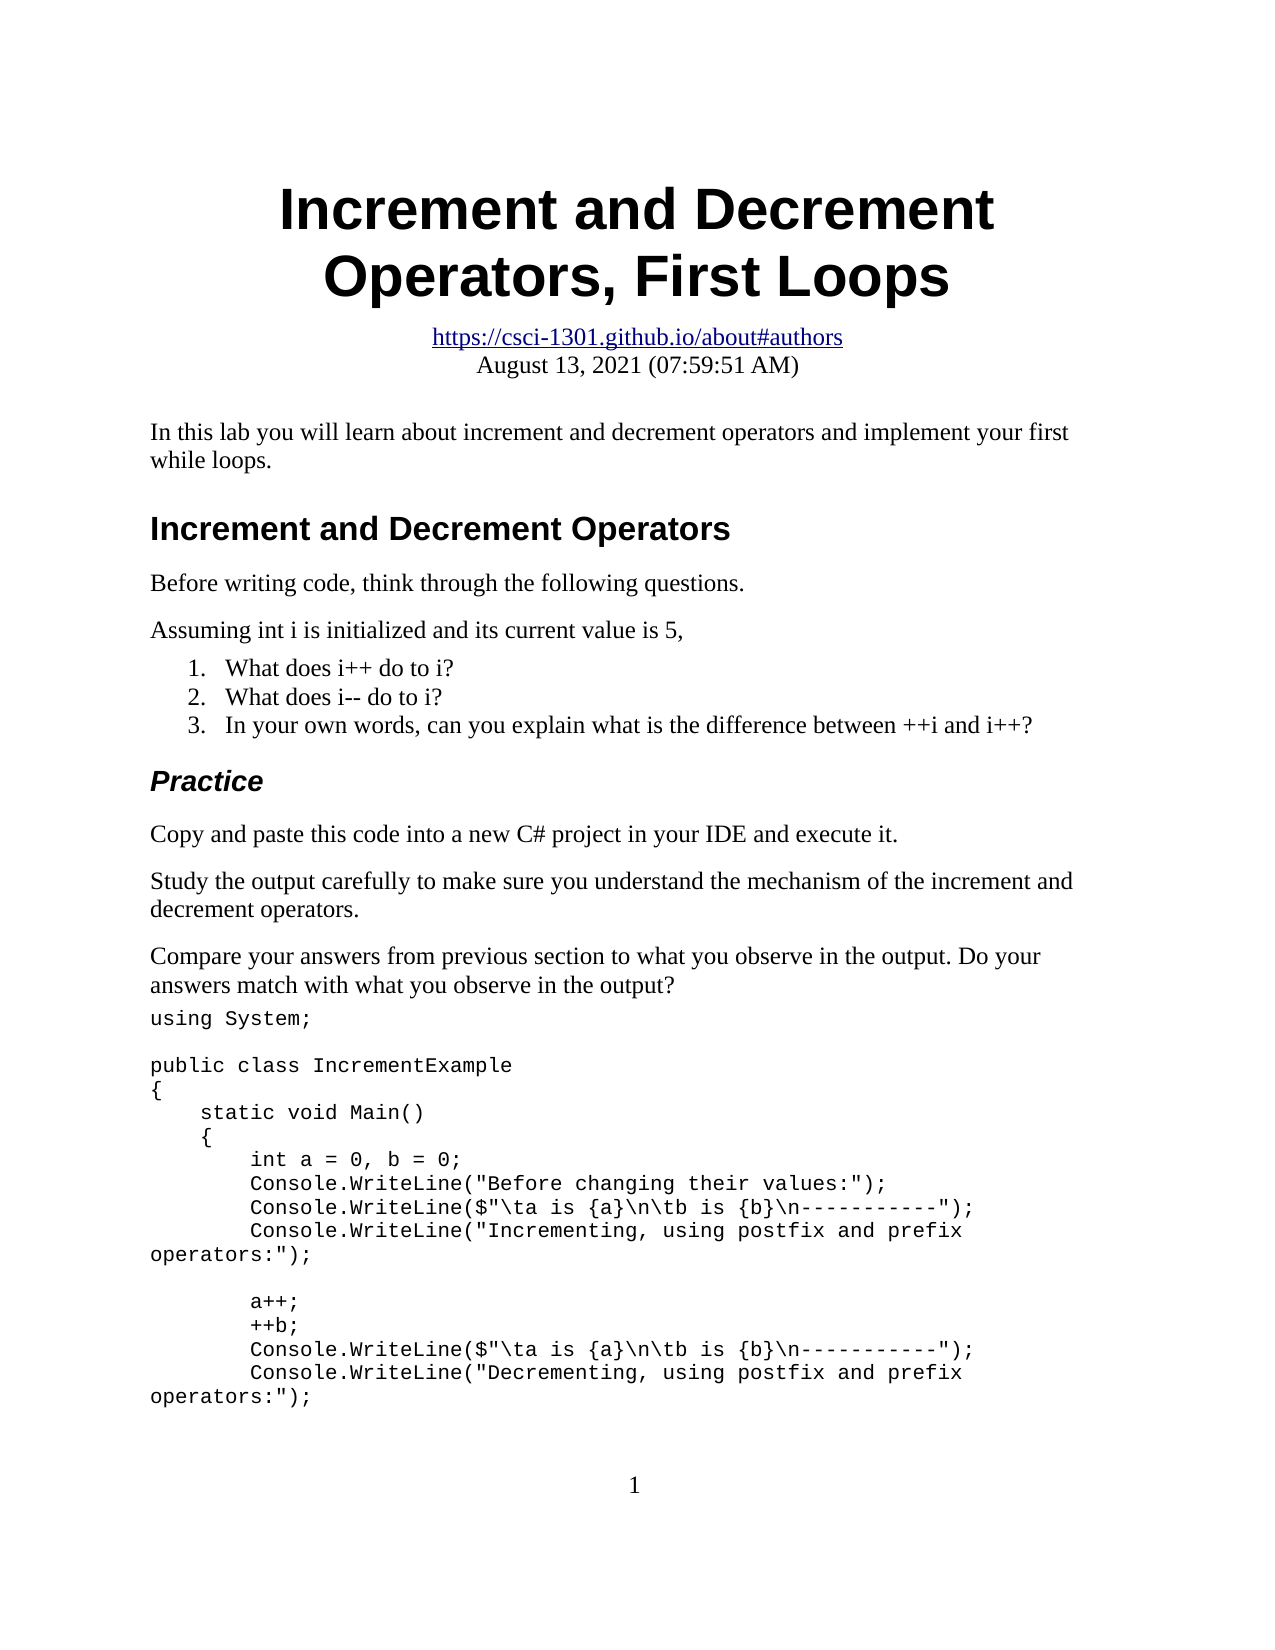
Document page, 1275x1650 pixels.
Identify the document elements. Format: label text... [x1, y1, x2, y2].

text a++; [150, 1291, 1125, 1315]
text Console.WriteLine("Decrementing, using postfix and prefix operators:"); [150, 1362, 1125, 1409]
text { [150, 1078, 1125, 1102]
text Before writing code, think through the following questions. [150, 568, 1125, 597]
text August 13, 2021 (07:59:51 AM) [150, 350, 1125, 379]
text Console.WriteLine($"\ta is {a}\n\tb is {b}\n-----------"); [150, 1339, 1125, 1362]
text ++b; [150, 1315, 1125, 1339]
subtitle Increment and Decrement Operators [150, 508, 1125, 547]
list What does i-- do to i? [187, 682, 1125, 710]
text Console.WriteLine("Incrementing, using postfix and prefix operators:"); [150, 1220, 1125, 1268]
subtitle Practice [150, 764, 1125, 798]
text int a = 0, b = 0; [150, 1149, 1125, 1173]
text using System; [150, 1008, 1125, 1031]
text Copy and paste this code into a new C# project in your IDE and execute it. [150, 819, 1125, 848]
text Study the output carefully to make sure you understand the mechanism of the increment and decrement operators. [150, 866, 1125, 923]
text Console.WriteLine($"\ta is {a}\n\tb is {b}\n-----------"); [150, 1197, 1125, 1220]
text public class IncrementExample [150, 1055, 1125, 1078]
title Increment and Decrement Operators, First Loops [150, 175, 1125, 309]
text Assuming int i is initialized and its current value is 5, [150, 615, 1125, 644]
text Compare your answers from previous section to what you observe in the output. Do your answers match with what you observe in the output? [150, 941, 1125, 999]
text https://csci-1301.github.io/about#authors [150, 322, 1125, 350]
text { [150, 1126, 1125, 1149]
text Console.WriteLine("Before changing their values:"); [150, 1173, 1125, 1197]
text static void Main() [150, 1102, 1125, 1126]
list What does i++ do to i? [187, 653, 1125, 682]
list In your own words, can you explain what is the difference between ++i and i++? [187, 710, 1125, 739]
text In this lab you will learn about increment and decrement operators and implement your first while loops. [150, 417, 1125, 474]
